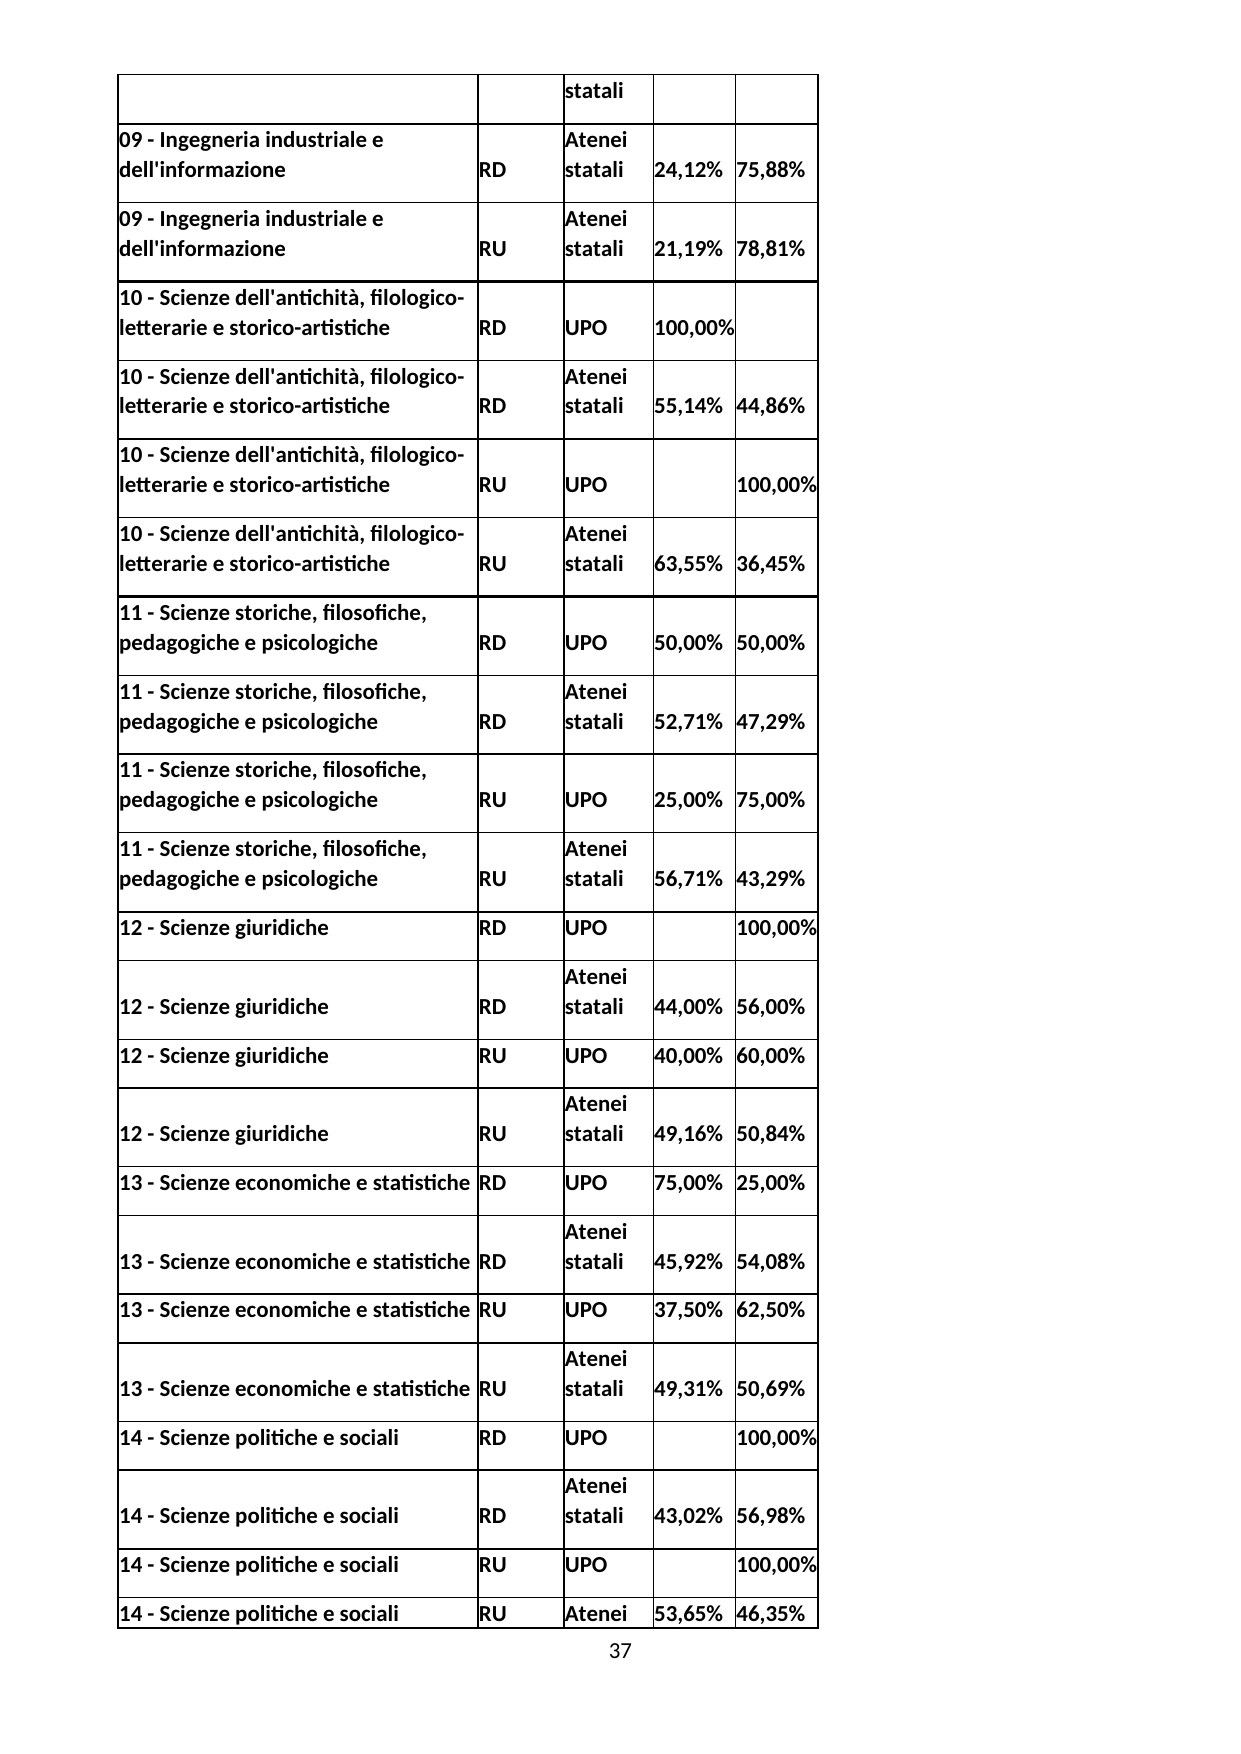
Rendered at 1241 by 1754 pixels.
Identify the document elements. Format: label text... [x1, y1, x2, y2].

table_cell Atenei statali [565, 203, 653, 280]
table_cell UPO [565, 913, 653, 960]
table_cell 37,50% [654, 1295, 735, 1342]
table_cell Atenei statali [565, 125, 653, 202]
table_cell [654, 1550, 735, 1597]
table_cell 54,08% [736, 1216, 817, 1293]
table_cell 11 - Scienze storiche, filosofiche, pedagogiche e psicologiche [119, 676, 477, 753]
table_cell UPO [565, 755, 653, 832]
table_cell 10 - Scienze dell'antichità, filologico-letterarie e storico-artistiche [119, 518, 477, 595]
table_cell RD [479, 1471, 563, 1548]
table_cell 50,00% [736, 598, 817, 674]
table_cell 11 - Scienze storiche, filosofiche, pedagogiche e psicologiche [119, 755, 477, 832]
table_cell 60,00% [736, 1040, 817, 1087]
table_cell 52,71% [654, 676, 735, 753]
table_cell RU [479, 440, 563, 517]
table_cell Atenei statali [565, 1216, 653, 1293]
table_cell 09 - Ingegneria industriale e dell'informazione [119, 203, 477, 280]
table_cell UPO [565, 1550, 653, 1597]
table_cell 49,31% [654, 1344, 735, 1421]
table_cell 12 - Scienze giuridiche [119, 913, 477, 960]
table_cell 09 - Ingegneria industriale e dell'informazione [119, 125, 477, 202]
table_cell 14 - Scienze politiche e sociali [119, 1422, 477, 1469]
table_cell 12 - Scienze giuridiche [119, 1040, 477, 1087]
table_cell RU [479, 1550, 563, 1597]
table_cell RU [479, 518, 563, 595]
table_cell Atenei statali [565, 1089, 653, 1166]
table_cell Atenei [565, 1598, 653, 1627]
table_cell 21,19% [654, 203, 735, 280]
table_cell 44,86% [736, 361, 817, 438]
table_cell RU [479, 1344, 563, 1421]
table_cell 75,00% [736, 755, 817, 832]
table_cell RU [479, 833, 563, 911]
table_cell RU [479, 755, 563, 832]
table_cell RD [479, 283, 563, 359]
table_cell UPO [565, 440, 653, 517]
table_cell RD [479, 1422, 563, 1469]
table_cell Atenei statali [565, 961, 653, 1038]
table_cell 46,35% [736, 1598, 817, 1627]
table_cell [479, 75, 563, 122]
table_cell 13 - Scienze economiche e statistiche [119, 1216, 477, 1293]
table_cell [654, 913, 735, 960]
table_cell Atenei statali [565, 1471, 653, 1548]
table_cell RU [479, 1040, 563, 1087]
table_cell [654, 1422, 735, 1469]
table_cell Atenei statali [565, 1344, 653, 1421]
table_cell RD [479, 125, 563, 202]
table_cell Atenei statali [565, 518, 653, 595]
table_cell [654, 440, 735, 517]
table_cell Atenei statali [565, 676, 653, 753]
table_cell RD [479, 1216, 563, 1293]
table_cell RD [479, 676, 563, 753]
table_cell 56,00% [736, 961, 817, 1038]
table_cell 75,00% [654, 1167, 735, 1214]
table_cell 100,00% [736, 1550, 817, 1597]
table_cell 40,00% [654, 1040, 735, 1087]
table_cell 63,55% [654, 518, 735, 595]
table_cell [736, 75, 817, 122]
table_cell UPO [565, 1167, 653, 1214]
table_cell 50,84% [736, 1089, 817, 1166]
table_cell 12 - Scienze giuridiche [119, 961, 477, 1038]
table_cell 100,00% [736, 440, 817, 517]
table_cell [654, 75, 735, 122]
table_cell 13 - Scienze economiche e statistiche [119, 1344, 477, 1421]
table_cell 50,69% [736, 1344, 817, 1421]
table_cell 13 - Scienze economiche e statistiche [119, 1167, 477, 1214]
table_cell 43,29% [736, 833, 817, 911]
table_cell RU [479, 1295, 563, 1342]
table_cell 100,00% [736, 1422, 817, 1469]
table_cell 14 - Scienze politiche e sociali [119, 1550, 477, 1597]
table_cell 56,98% [736, 1471, 817, 1548]
table_cell 50,00% [654, 598, 735, 674]
table_cell statali [565, 75, 653, 122]
table_cell RD [479, 1167, 563, 1214]
table_cell 10 - Scienze dell'antichità, filologico-letterarie e storico-artistiche [119, 440, 477, 517]
table_cell UPO [565, 283, 653, 359]
table_cell 55,14% [654, 361, 735, 438]
table_cell 43,02% [654, 1471, 735, 1548]
table_cell 13 - Scienze economiche e statistiche [119, 1295, 477, 1342]
table_cell RD [479, 913, 563, 960]
table_cell RD [479, 961, 563, 1038]
table_cell RD [479, 361, 563, 438]
table_cell Atenei statali [565, 833, 653, 911]
table_cell 10 - Scienze dell'antichità, filologico-letterarie e storico-artistiche [119, 361, 477, 438]
table_cell [736, 283, 817, 359]
table_cell 45,92% [654, 1216, 735, 1293]
table_cell 44,00% [654, 961, 735, 1038]
table_cell UPO [565, 1040, 653, 1087]
table_cell UPO [565, 1295, 653, 1342]
table_cell UPO [565, 1422, 653, 1469]
table_cell 14 - Scienze politiche e sociali [119, 1471, 477, 1548]
table_cell 11 - Scienze storiche, filosofiche, pedagogiche e psicologiche [119, 833, 477, 911]
table_cell 47,29% [736, 676, 817, 753]
table_cell 56,71% [654, 833, 735, 911]
table_cell RU [479, 1089, 563, 1166]
table_cell UPO [565, 598, 653, 674]
table_cell Atenei statali [565, 361, 653, 438]
table_cell 25,00% [654, 755, 735, 832]
table_cell RD [479, 598, 563, 674]
table_cell 49,16% [654, 1089, 735, 1166]
table_cell 62,50% [736, 1295, 817, 1342]
table_cell 25,00% [736, 1167, 817, 1214]
table_cell 100,00% [654, 283, 735, 359]
table_cell 100,00% [736, 913, 817, 960]
table_cell 53,65% [654, 1598, 735, 1627]
table_cell RU [479, 1598, 563, 1627]
table_cell 75,88% [736, 125, 817, 202]
table_cell 14 - Scienze politiche e sociali [119, 1598, 477, 1627]
table_cell [119, 75, 477, 122]
table_cell 24,12% [654, 125, 735, 202]
table_cell RU [479, 203, 563, 280]
table_cell 36,45% [736, 518, 817, 595]
table_cell 12 - Scienze giuridiche [119, 1089, 477, 1166]
table_cell 11 - Scienze storiche, filosofiche, pedagogiche e psicologiche [119, 598, 477, 674]
table_cell 78,81% [736, 203, 817, 280]
table_cell 10 - Scienze dell'antichità, filologico-letterarie e storico-artistiche [119, 283, 477, 359]
